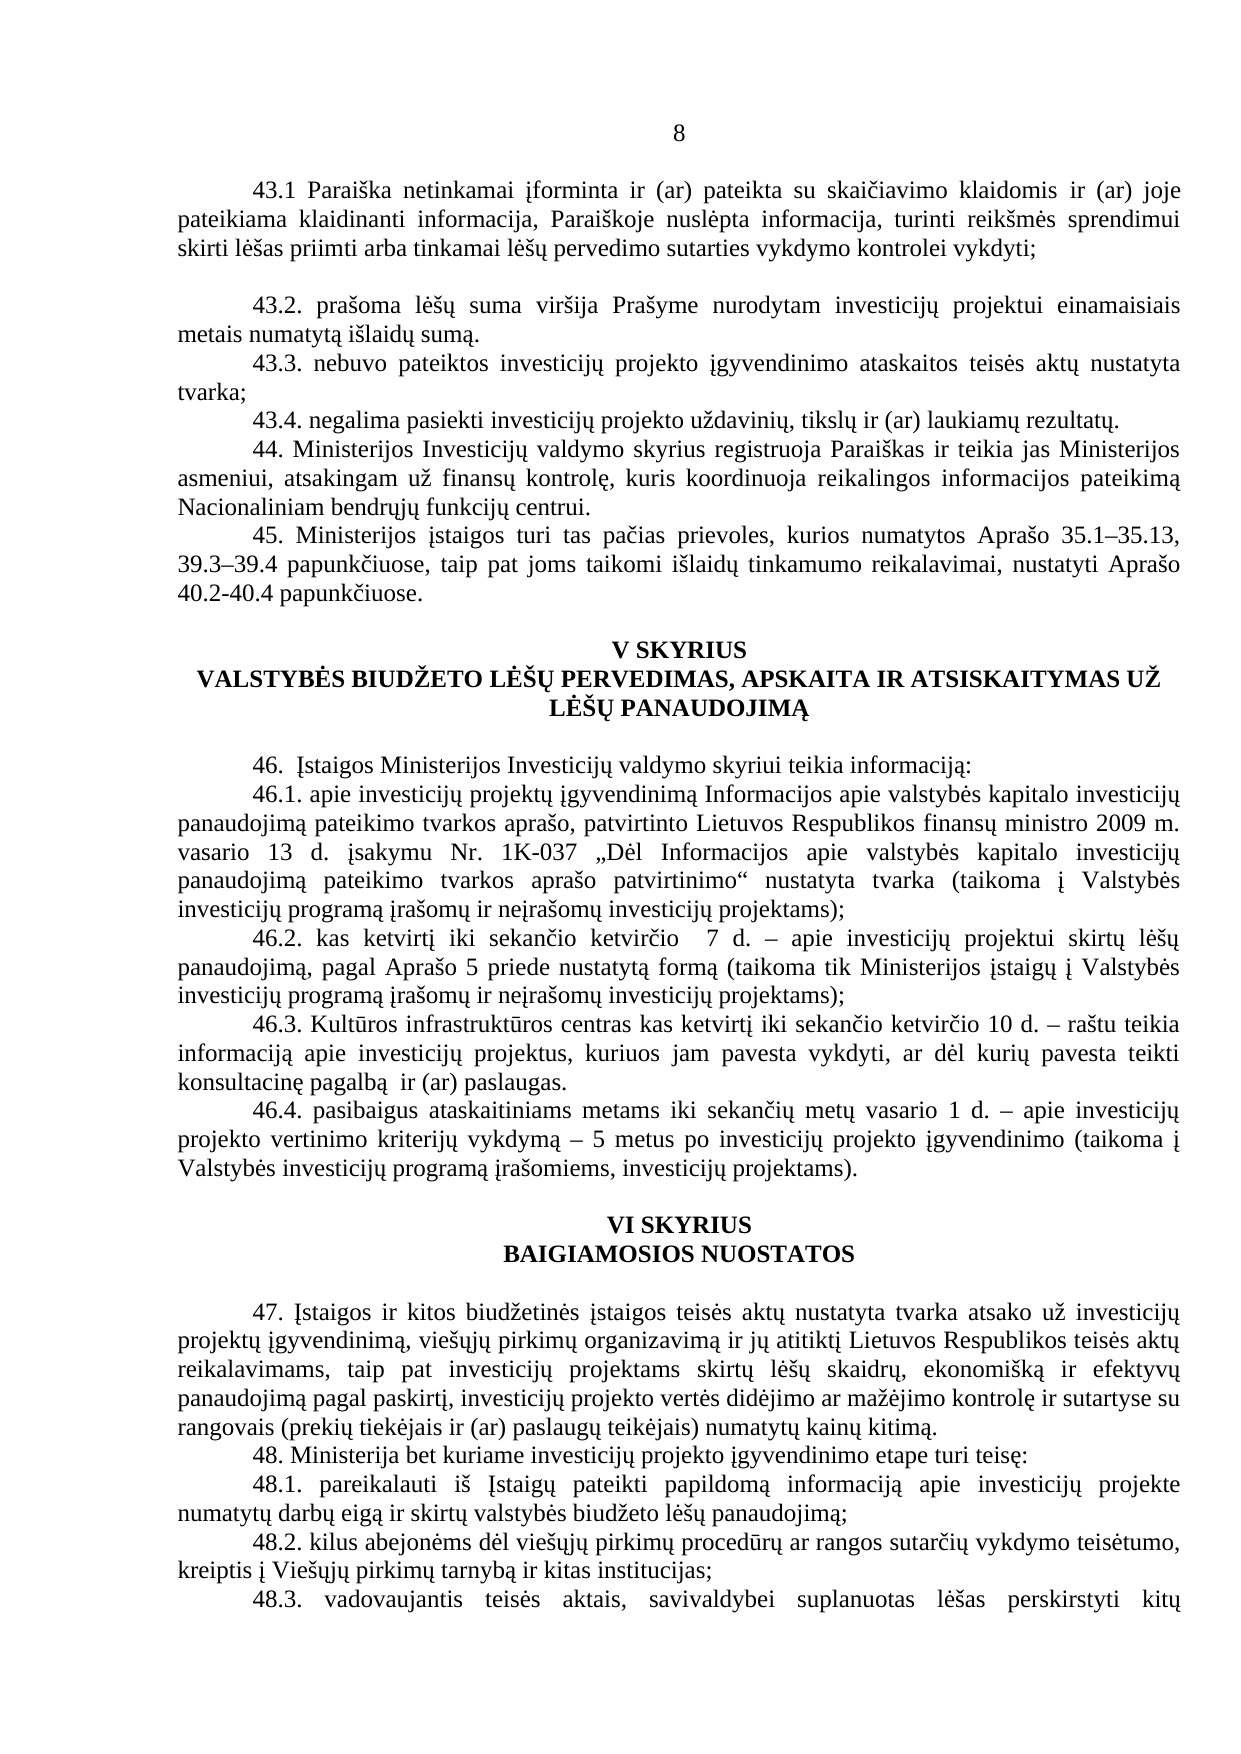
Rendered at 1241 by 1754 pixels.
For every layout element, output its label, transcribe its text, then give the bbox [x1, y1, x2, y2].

text 46.4. pasibaigus ataskaitiniams metams iki sekančių metų vasario 1 d. – apie investicijų projekto vertinimo kriterijų vykdymą – 5 metus po investicijų projekto įgyvendinimo (taikoma į Valstybės investicijų programą įrašomiems, investicijų projektams). [177, 1096, 1181, 1182]
text 45. Ministerijos įstaigos turi tas pačias prievoles, kurios numatytos Aprašo 35.1–35.13, 39.3–39.4 papunkčiuose, taip pat joms taikomi išlaidų tinkamumo reikalavimai, nustatyti Aprašo 40.2-40.4 papunkčiuose. [177, 521, 1181, 607]
text 46.3. Kultūros infrastruktūros centras kas ketvirtį iki sekančio ketvirčio 10 d. – raštu teikia informaciją apie investicijų projektus, kuriuos jam pavesta vykdyti, ar dėl kurių pavesta teikti konsultacinę pagalbą ir (ar) paslaugas. [177, 1009, 1181, 1096]
text VALSTYBĖS BIUDŽETO LĖŠŲ PERVEDIMAS, APSKAITA IR ATSISKAITYMAS UŽ LĖŠŲ PANAUDOJIMĄ [177, 664, 1181, 722]
text V SKYRIUS [177, 636, 1181, 664]
subtitle 43.1 Paraiška netinkamai įforminta ir (ar) pateikta su skaičiavimo klaidomis ir (ar) joje pateikiama klaidinanti informacija, Paraiškoje nuslėpta informacija, turinti reikšmės sprendimui skirti lėšas priimti arba tinkamai lėšų pervedimo sutarties vykdymo kontrolei vykdyti; [177, 176, 1181, 262]
text 47. Įstaigos ir kitos biudžetinės įstaigos teisės aktų nustatyta tvarka atsako už investicijų projektų įgyvendinimą, viešųjų pirkimų organizavimą ir jų atitiktį Lietuvos Respublikos teisės aktų reikalavimams, taip pat investicijų projektams skirtų lėšų skaidrų, ekonomišką ir efektyvų panaudojimą pagal paskirtį, investicijų projekto vertės didėjimo ar mažėjimo kontrolę ir sutartyse su rangovais (prekių tiekėjais ir (ar) paslaugų teikėjais) numatytų kainų kitimą. [177, 1297, 1181, 1441]
text 48. Ministerija bet kuriame investicijų projekto įgyvendinimo etape turi teisę: [177, 1441, 1181, 1469]
text 48.3. vadovaujantis teisės aktais, savivaldybei suplanuotas lėšas perskirstyti kitų [177, 1584, 1181, 1613]
text 48.2. kilus abejonėms dėl viešųjų pirkimų procedūrų ar rangos sutarčių vykdymo teisėtumo, kreiptis į Viešųjų pirkimų tarnybą ir kitas institucijas; [177, 1527, 1181, 1584]
text 46.2. kas ketvirtį iki sekančio ketvirčio 7 d. – apie investicijų projektui skirtų lėšų panaudojimą, pagal Aprašo 5 priede nustatytą formą (taikoma tik Ministerijos įstaigų į Valstybės investicijų programą įrašomų ir neįrašomų investicijų projektams); [177, 923, 1181, 1009]
text 43.4. negalima pasiekti investicijų projekto uždavinių, tikslų ir (ar) laukiamų rezultatų. [177, 406, 1181, 434]
text 43.2. prašoma lėšų suma viršija Prašyme nurodytam investicijų projektui einamaisiais metais numatytą išlaidų sumą. [177, 291, 1181, 348]
text 44. Ministerijos Investicijų valdymo skyrius registruoja Paraiškas ir teikia jas Ministerijos asmeniui, atsakingam už finansų kontrolę, kuris koordinuoja reikalingos informacijos pateikimą Nacionaliniam bendrųjų funkcijų centrui. [177, 434, 1181, 521]
text 48.1. pareikalauti iš Įstaigų pateikti papildomą informaciją apie investicijų projekte numatytų darbų eigą ir skirtų valstybės biudžeto lėšų panaudojimą; [177, 1469, 1181, 1527]
text BAIGIAMOSIOS NUOSTATOS [177, 1239, 1181, 1268]
text 43.3. nebuvo pateiktos investicijų projekto įgyvendinimo ataskaitos teisės aktų nustatyta tvarka; [177, 348, 1181, 406]
text 46.1. apie investicijų projektų įgyvendinimą Informacijos apie valstybės kapitalo investicijų panaudojimą pateikimo tvarkos aprašo, patvirtinto Lietuvos Respublikos finansų ministro 2009 m. vasario 13 d. įsakymu Nr. 1K-037 „Dėl Informacijos apie valstybės kapitalo investicijų panaudojimą pateikimo tvarkos aprašo patvirtinimo“ nustatyta tvarka (taikoma į Valstybės investicijų programą įrašomų ir neįrašomų investicijų projektams); [177, 779, 1181, 923]
text VI SKYRIUS [177, 1211, 1181, 1239]
text 46. Įstaigos Ministerijos Investicijų valdymo skyriui teikia informaciją: [177, 751, 1181, 779]
